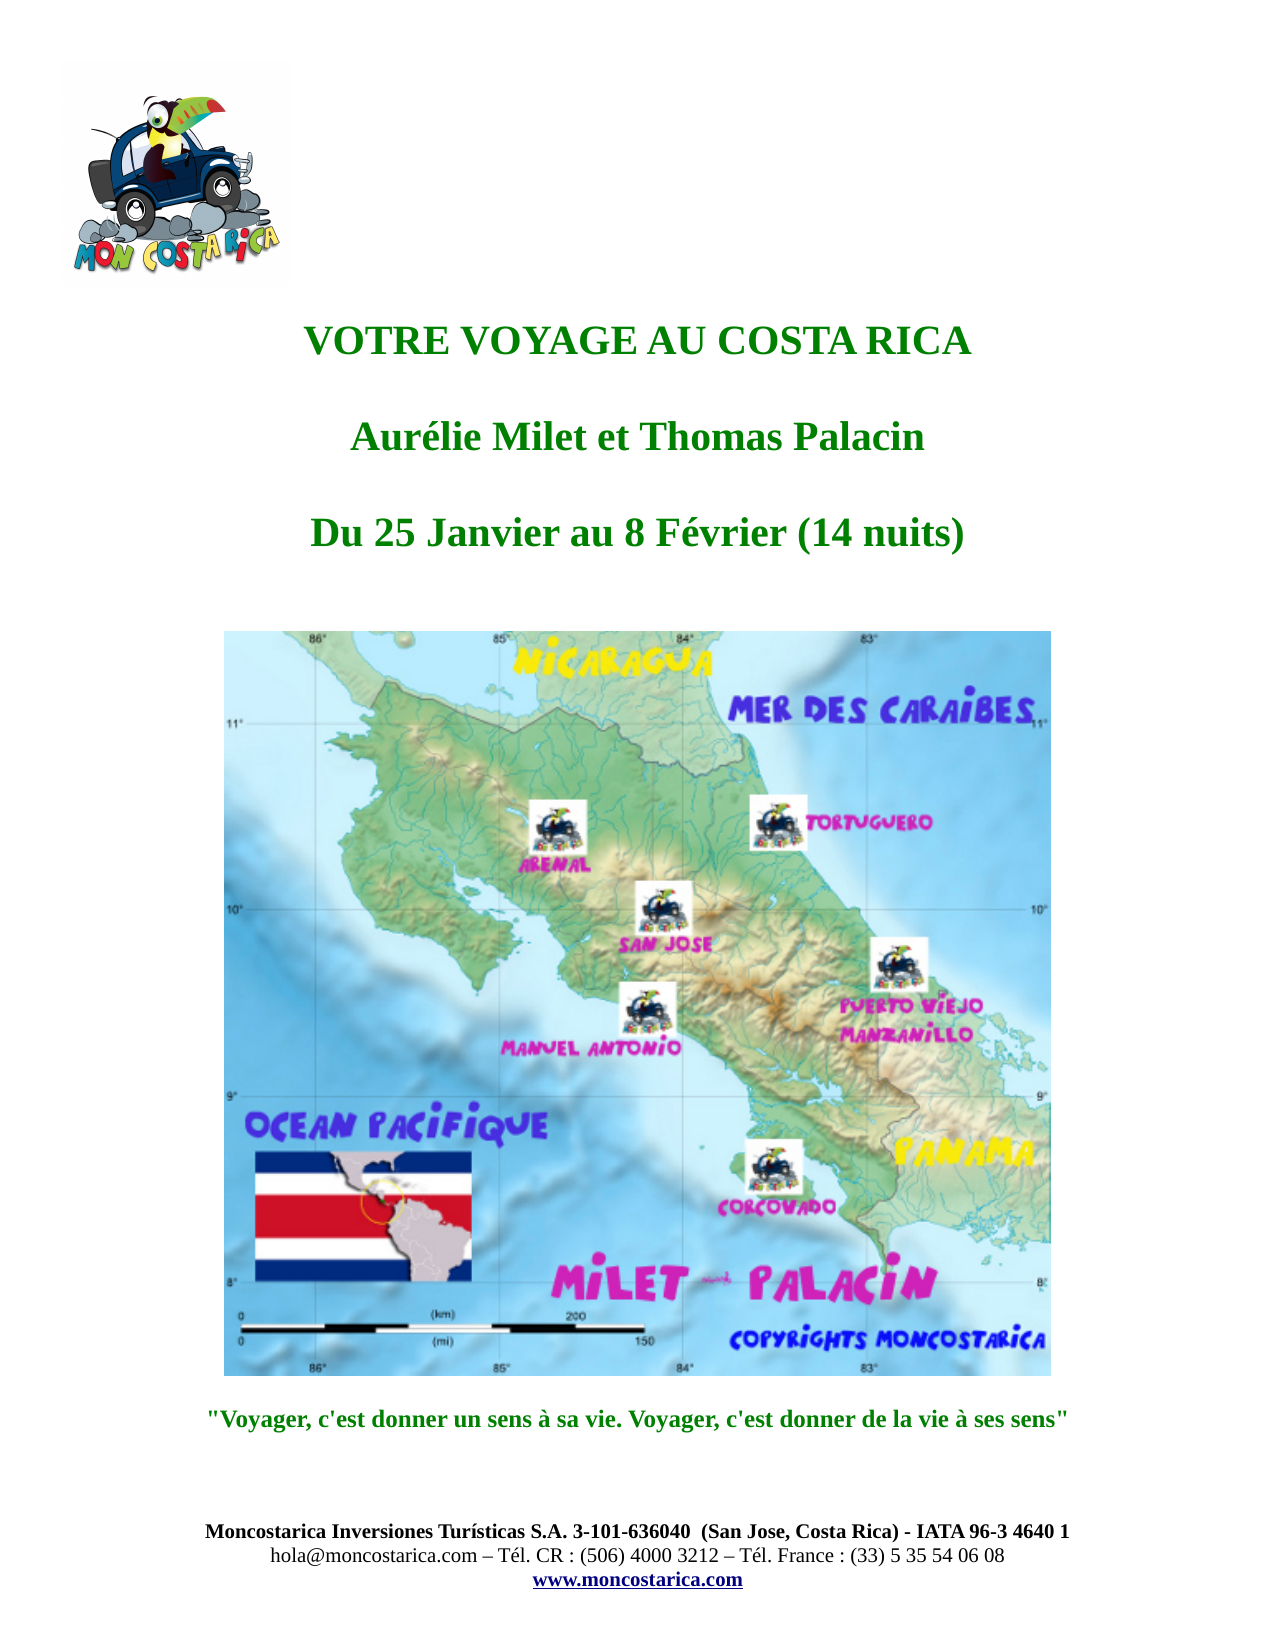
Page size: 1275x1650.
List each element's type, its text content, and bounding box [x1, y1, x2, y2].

text VOTRE VOYAGE AU COSTA RICA [59, 316, 1216, 363]
text Aurélie Milet et Thomas Palacin [59, 411, 1216, 459]
picture [224, 631, 1051, 1376]
text Du 25 Janvier au 8 Février (14 nuits) [59, 507, 1216, 555]
picture [58, 61, 295, 287]
text "Voyager, c'est donner un sens à sa vie. Voyager, c'est donner de la vie à ses sens" [59, 1404, 1216, 1433]
